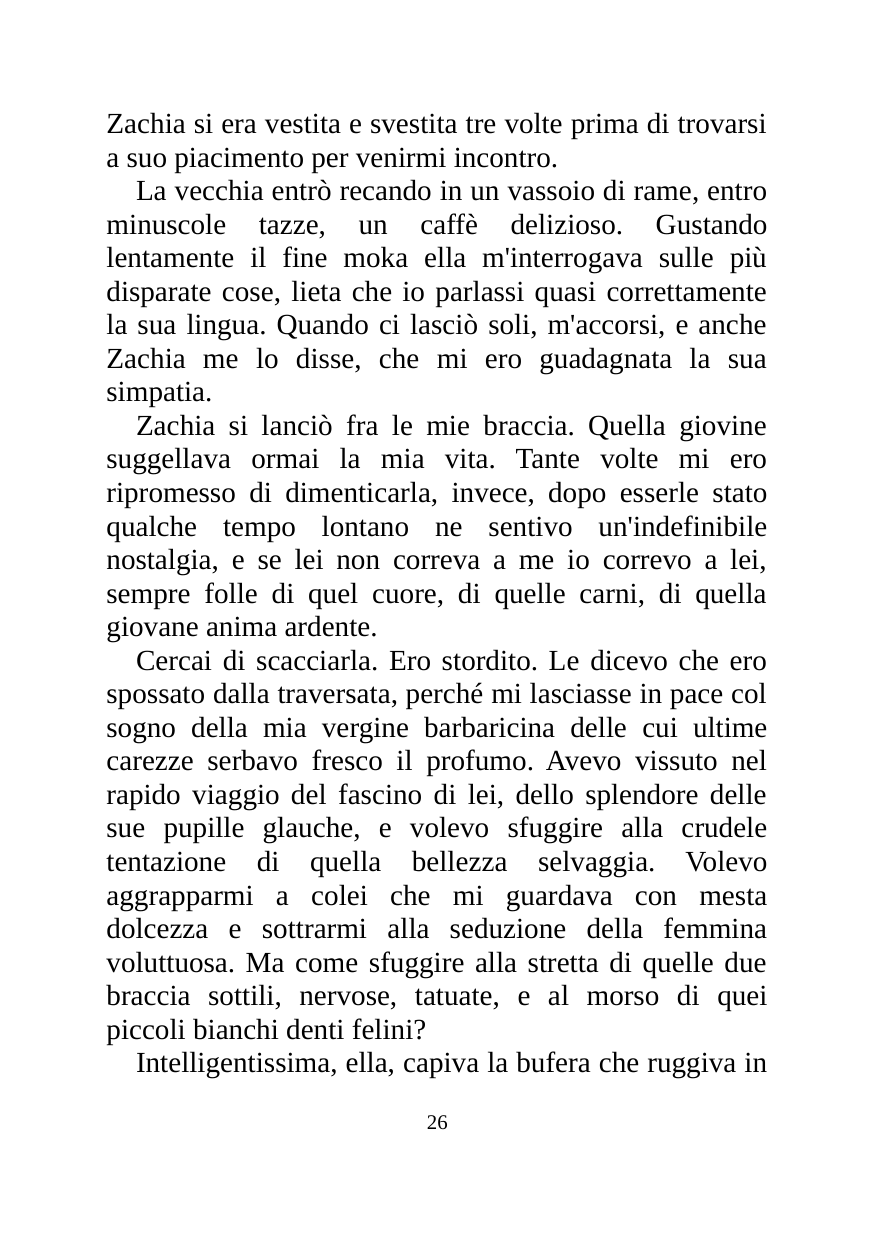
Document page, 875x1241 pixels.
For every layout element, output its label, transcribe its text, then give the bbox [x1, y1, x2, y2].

text Zachia si era vestita e svestita tre volte prima di trovarsi a suo piacimento per venirmi incontro. [106, 106, 768, 173]
text Intelligentissima, ella, capiva la bufera che ruggiva in [106, 1045, 768, 1079]
text Cercai di scacciarla. Ero stordito. Le dicevo che ero spossato dalla traversata, perché mi lasciasse in pace col sogno della mia vergine barbaricina delle cui ultime carezze serbavo fresco il profumo. Avevo vissuto nel rapido viaggio del fascino di lei, dello splendore delle sue pupille glauche, e volevo sfuggire alla crudele tentazione di quella bellezza selvaggia. Volevo aggrapparmi a colei che mi guardava con mesta dolcezza e sottrarmi alla seduzione della femmina voluttuosa. Ma come sfuggire alla stretta di quelle due braccia sottili, nervose, tatuate, e al morso di quei piccoli bianchi denti felini? [106, 643, 768, 1045]
text Zachia si lanciò fra le mie braccia. Quella giovine suggellava ormai la mia vita. Tante volte mi ero ripromesso di dimenticarla, invece, dopo esserle stato qualche tempo lontano ne sentivo un'indefinibile nostalgia, e se lei non correva a me io correvo a lei, sempre folle di quel cuore, di quelle carni, di quella giovane anima ardente. [106, 408, 768, 643]
text La vecchia entrò recando in un vassoio di rame, entro minuscole tazze, un caffè delizioso. Gustando lentamente il fine moka ella m'interrogava sulle più disparate cose, lieta che io parlassi quasi correttamente la sua lingua. Quando ci lasciò soli, m'accorsi, e anche Zachia me lo disse, che mi ero guadagnata la sua simpatia. [106, 173, 768, 408]
